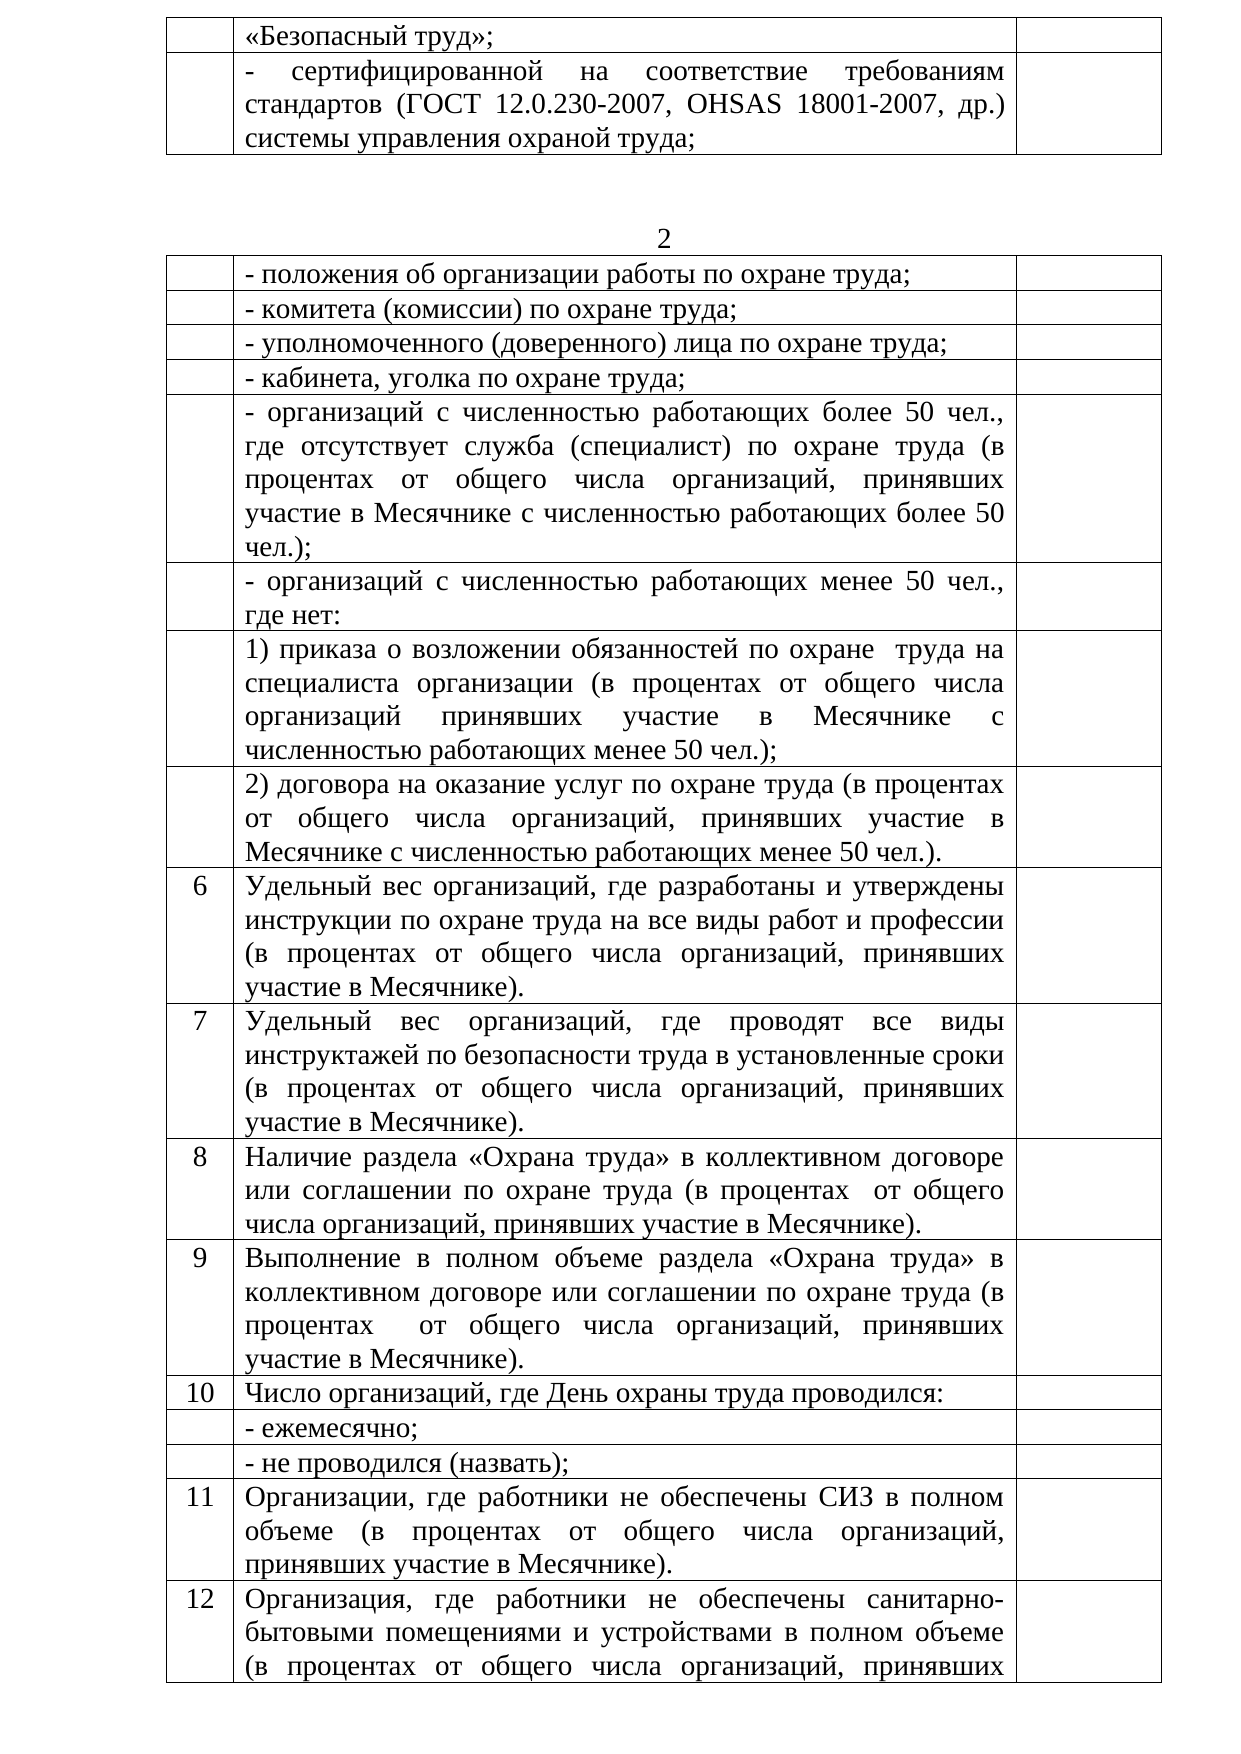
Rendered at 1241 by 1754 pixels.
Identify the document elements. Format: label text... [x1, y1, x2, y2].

table_cell 1) приказа о возложении обязанностей по охране труда на специалиста организации (в процентах от общего числа организаций принявших участие в Месячнике с численностью работающих менее 50 чел.); [234, 631, 1016, 766]
table_cell 2) договора на оказание услуг по охране труда (в процентах от общего числа организаций, принявших участие в Месячнике с численностью работающих менее 50 чел.). [234, 767, 1016, 867]
table_cell «Безопасный труд»; [234, 18, 1016, 52]
table_cell - сертифицированной на соответствие требованиям стандартов (ГОСТ 12.0.230-2007, OHSAS 18001-2007, др.) системы управления охраной труда; [234, 53, 1016, 153]
table_cell - кабинета, уголка по охране труда; [234, 360, 1016, 393]
table_cell [1017, 1240, 1161, 1374]
table_cell [167, 631, 233, 766]
table_cell [1017, 767, 1161, 867]
table_cell 2 [166, 155, 1162, 255]
table_cell 11 [167, 1479, 233, 1580]
table_cell [167, 563, 233, 630]
table_cell [1017, 868, 1161, 1002]
table_cell Наличие раздела «Охрана труда» в коллективном договоре или соглашении по охране труда (в процентах от общего числа организаций, принявших участие в Месячнике). [234, 1139, 1016, 1239]
table_cell [167, 18, 233, 52]
table_cell [1017, 1410, 1161, 1444]
table_cell [1017, 1479, 1161, 1580]
table_cell [1017, 325, 1161, 359]
table_cell [1017, 1376, 1161, 1409]
table_cell 12 [167, 1581, 233, 1682]
table_cell Число организаций, где День охраны труда проводился: [234, 1376, 1016, 1409]
table_cell - положения об организации работы по охране труда; [234, 256, 1016, 290]
table_cell [167, 291, 233, 324]
table_cell 8 [167, 1139, 233, 1239]
table_cell [1017, 1445, 1161, 1478]
table_cell 9 [167, 1240, 233, 1374]
table_cell - комитета (комиссии) по охране труда; [234, 291, 1016, 324]
table_cell [1017, 631, 1161, 766]
table_cell [167, 1445, 233, 1478]
table_cell 7 [167, 1004, 233, 1138]
table_cell 10 [167, 1376, 233, 1409]
table_cell [1017, 395, 1161, 562]
table_cell - ежемесячно; [234, 1410, 1016, 1444]
table_cell [1017, 18, 1161, 52]
table_cell - не проводился (назвать); [234, 1445, 1016, 1478]
table_cell - уполномоченного (доверенного) лица по охране труда; [234, 325, 1016, 359]
table_cell Удельный вес организаций, где разработаны и утверждены инструкции по охране труда на все виды работ и профессии (в процентах от общего числа организаций, принявших участие в Месячнике). [234, 868, 1016, 1002]
table_cell [1017, 1004, 1161, 1138]
table_cell [167, 767, 233, 867]
table_cell [167, 325, 233, 359]
table_cell [167, 360, 233, 393]
table_cell [1017, 1139, 1161, 1239]
table_cell Выполнение в полном объеме раздела «Охрана труда» в коллективном договоре или соглашении по охране труда (в процентах от общего числа организаций, принявших участие в Месячнике). [234, 1240, 1016, 1374]
table_cell [167, 1410, 233, 1444]
table_cell [1017, 256, 1161, 290]
table_cell - организаций с численностью работающих менее 50 чел., где нет: [234, 563, 1016, 630]
table_cell Удельный вес организаций, где проводят все виды инструктажей по безопасности труда в установленные сроки (в процентах от общего числа организаций, принявших участие в Месячнике). [234, 1004, 1016, 1138]
table_cell [1017, 291, 1161, 324]
table_cell 6 [167, 868, 233, 1002]
table_cell [1017, 360, 1161, 393]
table_cell [167, 53, 233, 153]
table_cell [1017, 1581, 1161, 1682]
table_cell [1017, 53, 1161, 153]
table_cell [167, 256, 233, 290]
table_cell Организации, где работники не обеспечены СИЗ в полном объеме (в процентах от общего числа организаций, принявших участие в Месячнике). [234, 1479, 1016, 1580]
table_cell Организация, где работники не обеспечены санитарно-бытовыми помещениями и устройствами в полном объеме (в процентах от общего числа организаций, принявших [234, 1581, 1016, 1682]
table_cell [167, 395, 233, 562]
table_cell [1017, 563, 1161, 630]
table_cell - организаций с численностью работающих более 50 чел., где отсутствует служба (специалист) по охране труда (в процентах от общего числа организаций, принявших участие в Месячнике с численностью работающих более 50 чел.); [234, 395, 1016, 562]
